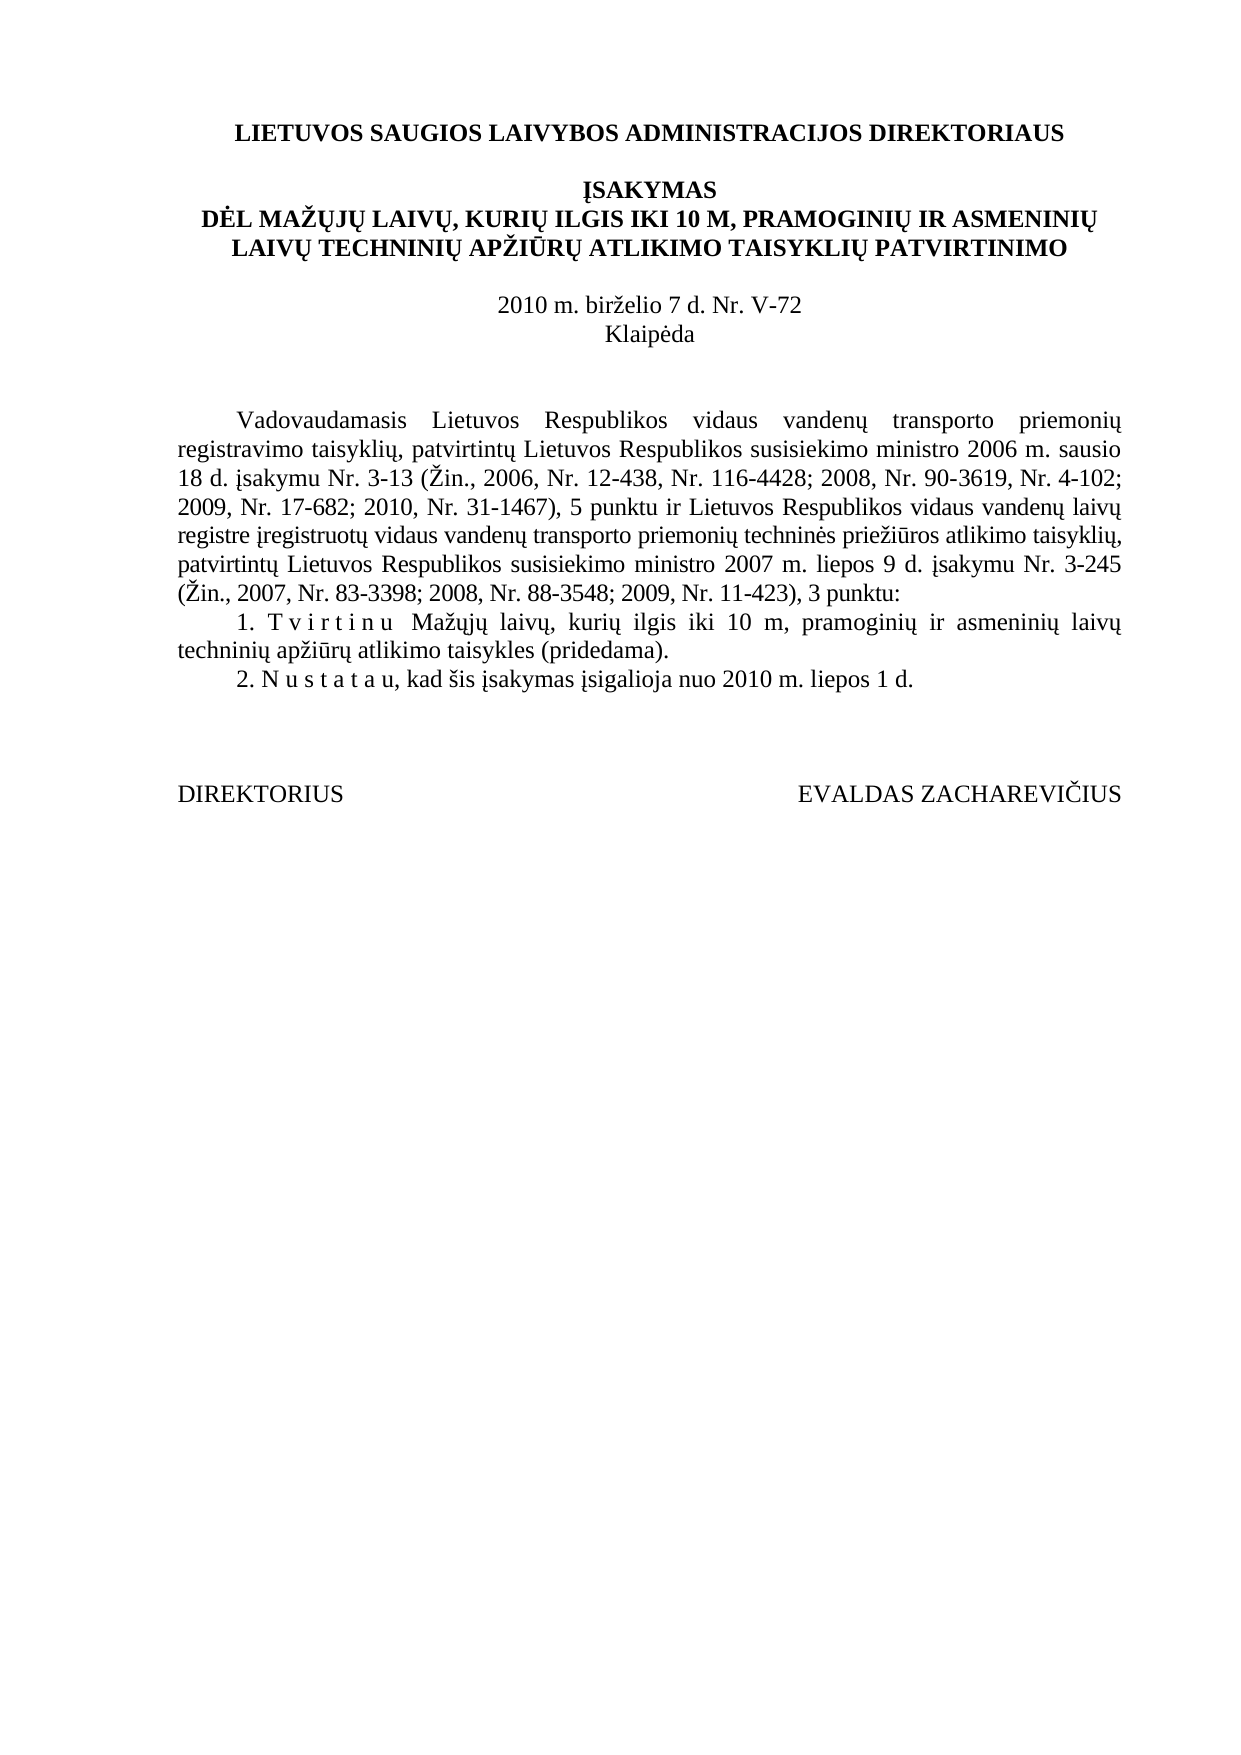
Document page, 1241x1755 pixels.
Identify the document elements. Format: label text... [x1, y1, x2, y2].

text Klaipėda [177, 319, 1122, 348]
text 2. Nustatau, kad šis įsakymas įsigalioja nuo 2010 m. liepos 1 d. [177, 664, 1122, 693]
text Lietuvos saugios laivybos administracijos DirektoriAus [177, 118, 1122, 147]
text ĮSAKYMAS [177, 176, 1122, 204]
text DĖL MAŽŲJŲ LAIVŲ, KURIŲ ILGIS IKI 10 M, PRAMOGINIŲ IR ASMENINIŲ LAIVŲ TECHNINIŲ APŽIŪRŲ ATLIKIMO TAISYKLIŲ PATVIRTINIMO [177, 204, 1122, 262]
text Vadovaudamasis Lietuvos Respublikos vidaus vandenų transporto priemonių registravimo taisyklių, patvirtintų Lietuvos Respublikos susisiekimo ministro 2006 m. sausio 18 d. įsakymu Nr. 3-13 (Žin., 2006, Nr. 12-438, Nr. 116-4428; 2008, Nr. 90-3619, Nr. 4-102; 2009, Nr. 17-682; 2010, Nr. 31-1467), 5 punktu ir Lietuvos Respublikos vidaus vandenų laivų registre įregistruotų vidaus vandenų transporto priemonių techninės priežiūros atlikimo taisyklių, patvirtintų Lietuvos Respublikos susisiekimo ministro 2007 m. liepos 9 d. įsakymu Nr. 3-245 (Žin., 2007, Nr. 83-3398; 2008, Nr. 88-3548; 2009, Nr. 11-423), 3 punktu: [177, 406, 1122, 607]
text 1. Tvirtinu Mažųjų laivų, kurių ilgis iki 10 m, pramoginių ir asmeninių laivų techninių apžiūrų atlikimo taisykles (pridedama). [177, 607, 1122, 664]
text Direktorius Evaldas Zacharevičius [177, 779, 1122, 808]
text 2010 m. birželio 7 d. Nr. V-72 [177, 291, 1122, 319]
